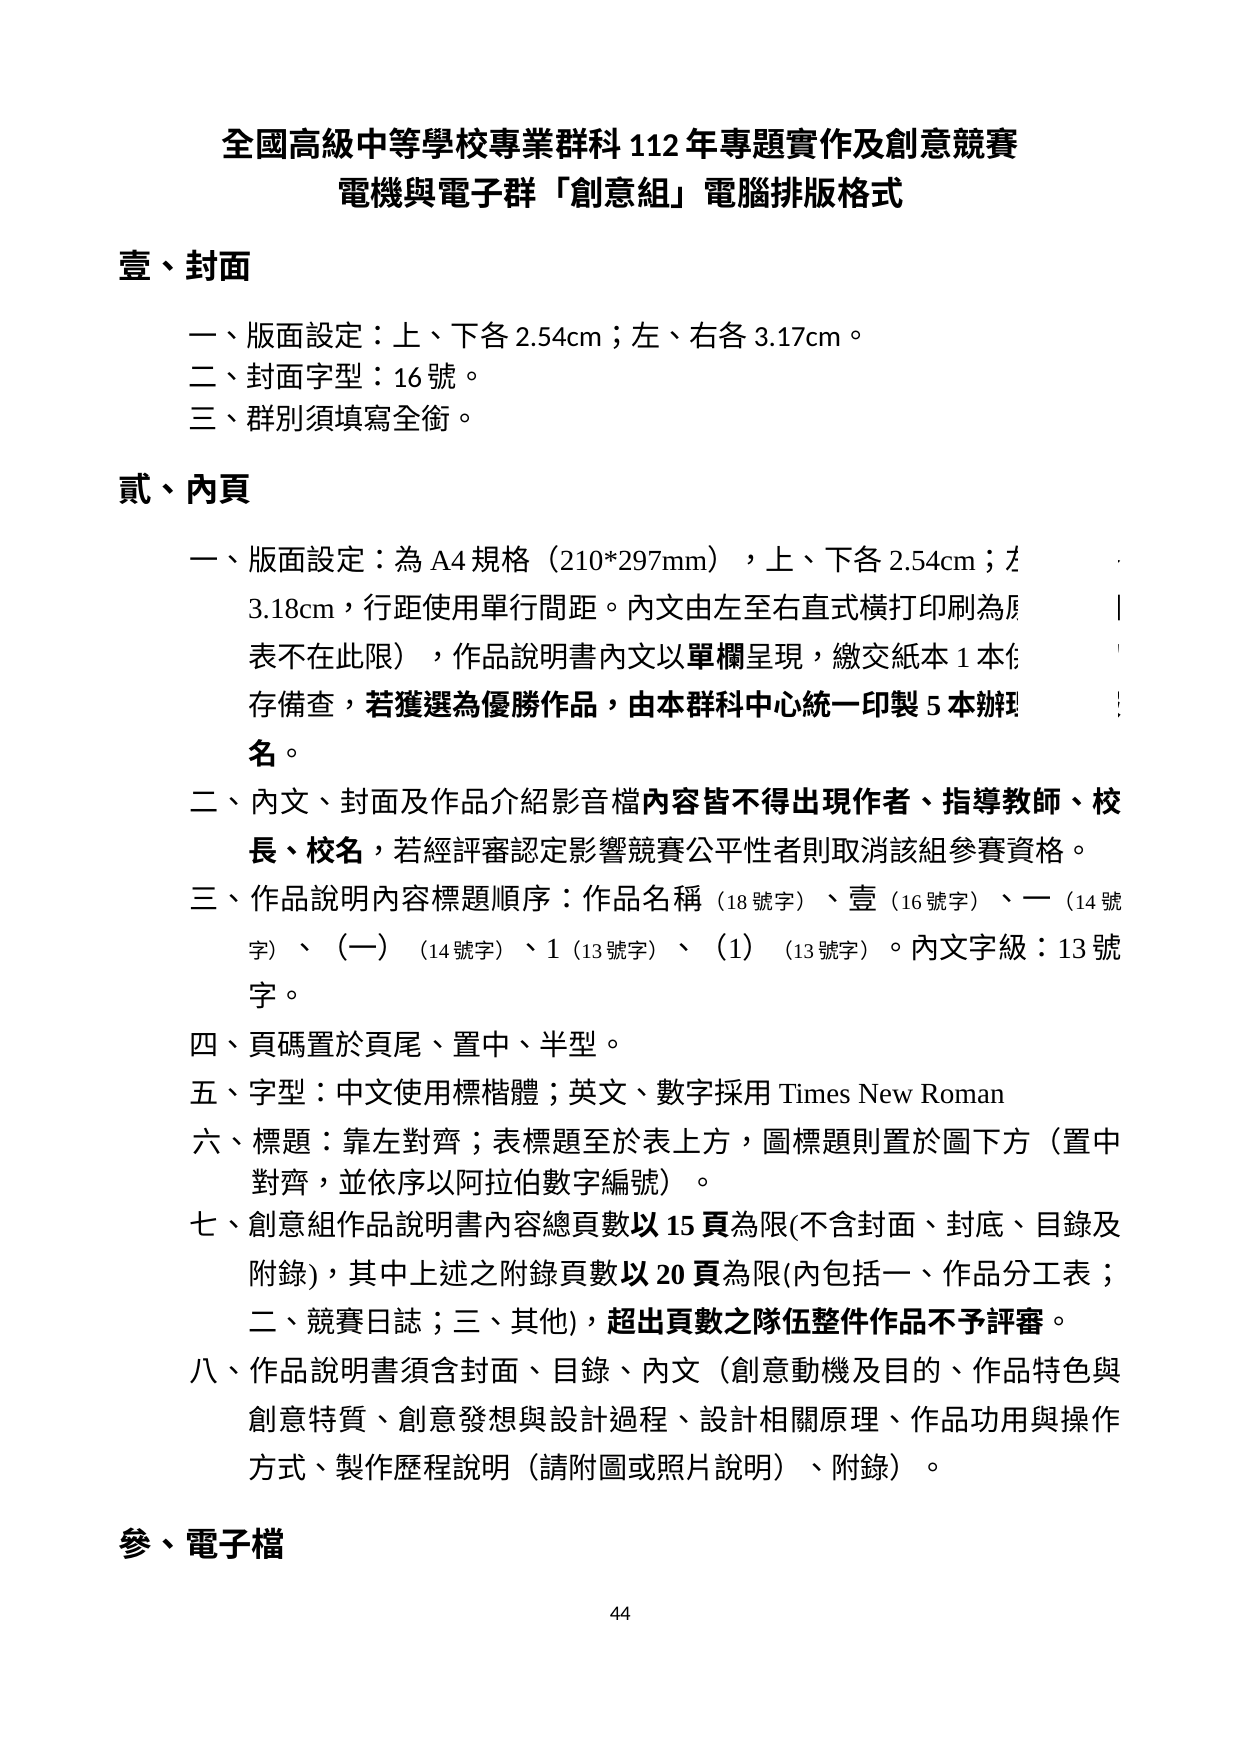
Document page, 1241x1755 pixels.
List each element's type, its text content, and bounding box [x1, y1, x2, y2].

text 壹、封面 [118, 215, 1122, 721]
text 二、內文、封面及作品介紹影音檔內容皆不得出現作者、指導教師、校長、校名，若經評審認定影響競賽公平性者則取消該組參賽資格。 [189, 779, 1122, 870]
text 三、作品說明內容標題順序：作品名稱（18號字）、壹（16號字）、一（14號字）、（一）（14號字）、1（13號字）、（1）（13號字）。內文字級：13號字。 [189, 876, 1122, 1015]
text 七、創意組作品說明書內容總頁數以15頁為限(不含封面、封底、目錄及附錄)，其中上述之附錄頁數以20頁為限(內包括一、作品分工表；二、競賽日誌；三、其他)，超出頁數之隊伍整件作品不予評審。 [189, 1202, 1122, 1341]
text 六、標題：靠左對齊；表標題至於表上方，圖標題則置於圖下方（置中對齊，並依序以阿拉伯數字編號）。 [192, 1119, 1122, 1202]
text 四、頁碼置於頁尾、置中、半型。 [189, 1022, 1122, 1064]
text [1118, 463, 1122, 511]
text 參、電子檔 [118, 1518, 1122, 1566]
text 電機與電子群「創意組」電腦排版格式 [118, 166, 1122, 215]
text 三、群別須填寫全銜。 [188, 396, 1018, 438]
text 全國高級中等學校專業群科112年專題實作及創意競賽 [118, 118, 1122, 166]
text 八、作品說明書須含封面、目錄、內文（創意動機及目的、作品特色與創意特質、創意發想與設計過程、設計相關原理、作品功用與操作方式、製作歷程說明（請附圖或照片說明）、附錄）。 [189, 1348, 1122, 1487]
text 貳、內頁 [118, 463, 1018, 511]
text 二、封面字型：16號。 [188, 354, 1018, 396]
text 一、版面設定：上、下各2.54cm；左、右各3.17cm。 [188, 313, 1018, 354]
text 五、字型：中文使用標楷體；英文、數字採用Times New Roman [189, 1070, 1122, 1112]
text 一、版面設定：為A4規格（210*297mm），上、下各2.54cm；左、右各3.18cm，行距使用單行間距。內文由左至右直式橫打印刷為原則（圖表不在此限），作品說明書內文以單欄呈現，繳交紙本1本供本會留存備查，若獲選為優勝作品，由本群科中心統一印製5本辦理決賽報名。 [189, 536, 1122, 773]
